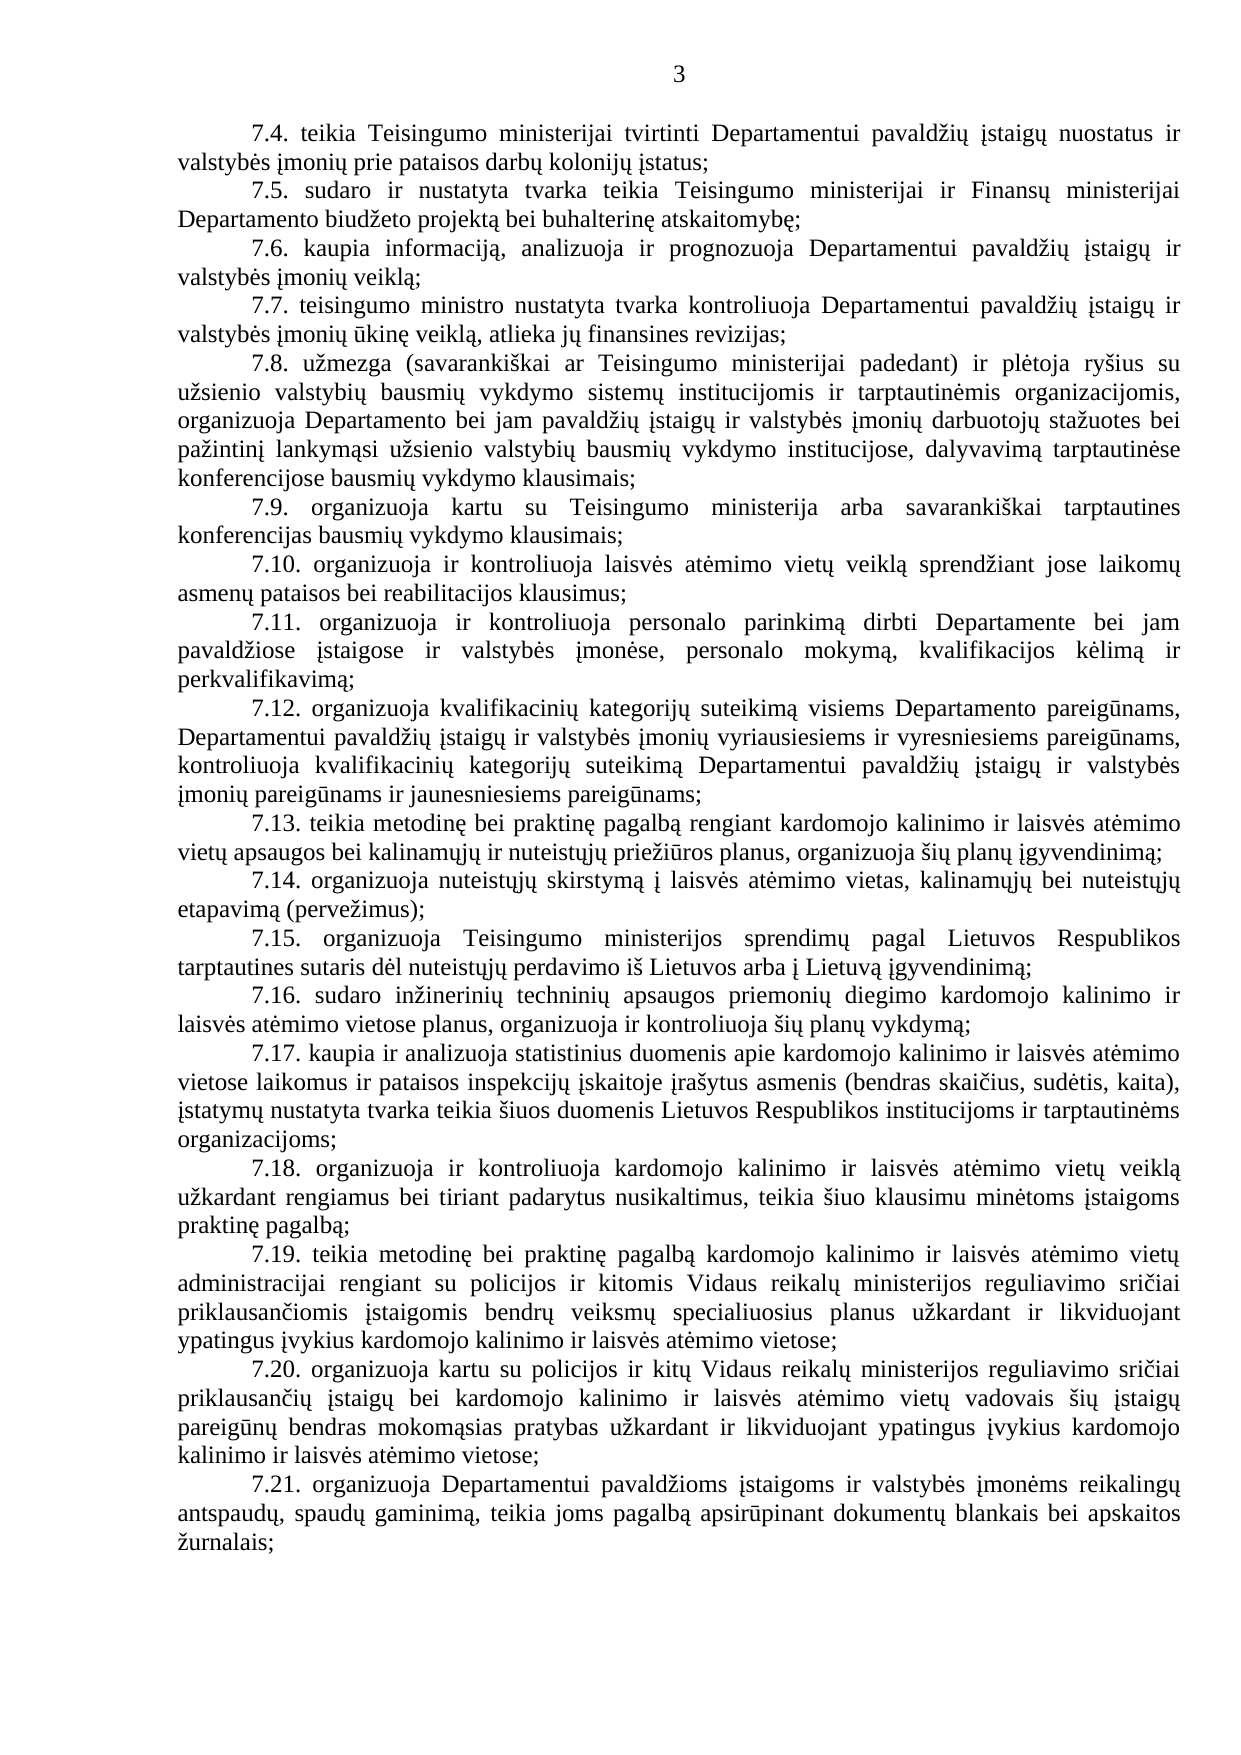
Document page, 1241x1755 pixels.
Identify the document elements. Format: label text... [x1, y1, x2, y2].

text 7.15. organizuoja Teisingumo ministerijos sprendimų pagal Lietuvos Respublikos tarptautines sutaris dėl nuteistųjų perdavimo iš Lietuvos arba į Lietuvą įgyvendinimą; [177, 923, 1181, 981]
text 7.14. organizuoja nuteistųjų skirstymą į laisvės atėmimo vietas, kalinamųjų bei nuteistųjų etapavimą (pervežimus); [177, 866, 1181, 923]
text 7.19. teikia metodinę bei praktinę pagalbą kardomojo kalinimo ir laisvės atėmimo vietų administracijai rengiant su policijos ir kitomis Vidaus reikalų ministerijos reguliavimo sričiai priklausančiomis įstaigomis bendrų veiksmų specialiuosius planus užkardant ir likviduojant ypatingus įvykius kardomojo kalinimo ir laisvės atėmimo vietose; [177, 1239, 1181, 1354]
text 7.20. organizuoja kartu su policijos ir kitų Vidaus reikalų ministerijos reguliavimo sričiai priklausančių įstaigų bei kardomojo kalinimo ir laisvės atėmimo vietų vadovais šių įstaigų pareigūnų bendras mokomąsias pratybas užkardant ir likviduojant ypatingus įvykius kardomojo kalinimo ir laisvės atėmimo vietose; [177, 1354, 1181, 1469]
text 7.11. organizuoja ir kontroliuoja personalo parinkimą dirbti Departamente bei jam pavaldžiose įstaigose ir valstybės įmonėse, personalo mokymą, kvalifikacijos kėlimą ir perkvalifikavimą; [177, 607, 1181, 693]
text 7.17. kaupia ir analizuoja statistinius duomenis apie kardomojo kalinimo ir laisvės atėmimo vietose laikomus ir pataisos inspekcijų įskaitoje įrašytus asmenis (bendras skaičius, sudėtis, kaita), įstatymų nustatyta tvarka teikia šiuos duomenis Lietuvos Respublikos institucijoms ir tarptautinėms organizacijoms; [177, 1038, 1181, 1153]
text 7.21. organizuoja Departamentui pavaldžioms įstaigoms ir valstybės įmonėms reikalingų antspaudų, spaudų gaminimą, teikia joms pagalbą apsirūpinant dokumentų blankais bei apskaitos žurnalais; [177, 1469, 1181, 1556]
text 7.8. užmezga (savarankiškai ar Teisingumo ministerijai padedant) ir plėtoja ryšius su užsienio valstybių bausmių vykdymo sistemų institucijomis ir tarptautinėmis organizacijomis, organizuoja Departamento bei jam pavaldžių įstaigų ir valstybės įmonių darbuotojų stažuotes bei pažintinį lankymąsi užsienio valstybių bausmių vykdymo institucijose, dalyvavimą tarptautinėse konferencijose bausmių vykdymo klausimais; [177, 348, 1181, 492]
text 7.12. organizuoja kvalifikacinių kategorijų suteikimą visiems Departamento pareigūnams, Departamentui pavaldžių įstaigų ir valstybės įmonių vyriausiesiems ir vyresniesiems pareigūnams, kontroliuoja kvalifikacinių kategorijų suteikimą Departamentui pavaldžių įstaigų ir valstybės įmonių pareigūnams ir jaunesniesiems pareigūnams; [177, 693, 1181, 808]
text 7.6. kaupia informaciją, analizuoja ir prognozuoja Departamentui pavaldžių įstaigų ir valstybės įmonių veiklą; [177, 233, 1181, 291]
text 7.16. sudaro inžinerinių techninių apsaugos priemonių diegimo kardomojo kalinimo ir laisvės atėmimo vietose planus, organizuoja ir kontroliuoja šių planų vykdymą; [177, 981, 1181, 1038]
text 7.18. organizuoja ir kontroliuoja kardomojo kalinimo ir laisvės atėmimo vietų veiklą užkardant rengiamus bei tiriant padarytus nusikaltimus, teikia šiuo klausimu minėtoms įstaigoms praktinę pagalbą; [177, 1153, 1181, 1239]
text 7.4. teikia Teisingumo ministerijai tvirtinti Departamentui pavaldžių įstaigų nuostatus ir valstybės įmonių prie pataisos darbų kolonijų įstatus; [177, 118, 1181, 176]
text 7.13. teikia metodinę bei praktinę pagalbą rengiant kardomojo kalinimo ir laisvės atėmimo vietų apsaugos bei kalinamųjų ir nuteistųjų priežiūros planus, organizuoja šių planų įgyvendinimą; [177, 808, 1181, 866]
text 7.10. organizuoja ir kontroliuoja laisvės atėmimo vietų veiklą sprendžiant jose laikomų asmenų pataisos bei reabilitacijos klausimus; [177, 549, 1181, 607]
text 7.5. sudaro ir nustatyta tvarka teikia Teisingumo ministerijai ir Finansų ministerijai Departamento biudžeto projektą bei buhalterinę atskaitomybę; [177, 176, 1181, 233]
text 7.9. organizuoja kartu su Teisingumo ministerija arba savarankiškai tarptautines konferencijas bausmių vykdymo klausimais; [177, 492, 1181, 549]
text 7.7. teisingumo ministro nustatyta tvarka kontroliuoja Departamentui pavaldžių įstaigų ir valstybės įmonių ūkinę veiklą, atlieka jų finansines revizijas; [177, 291, 1181, 348]
